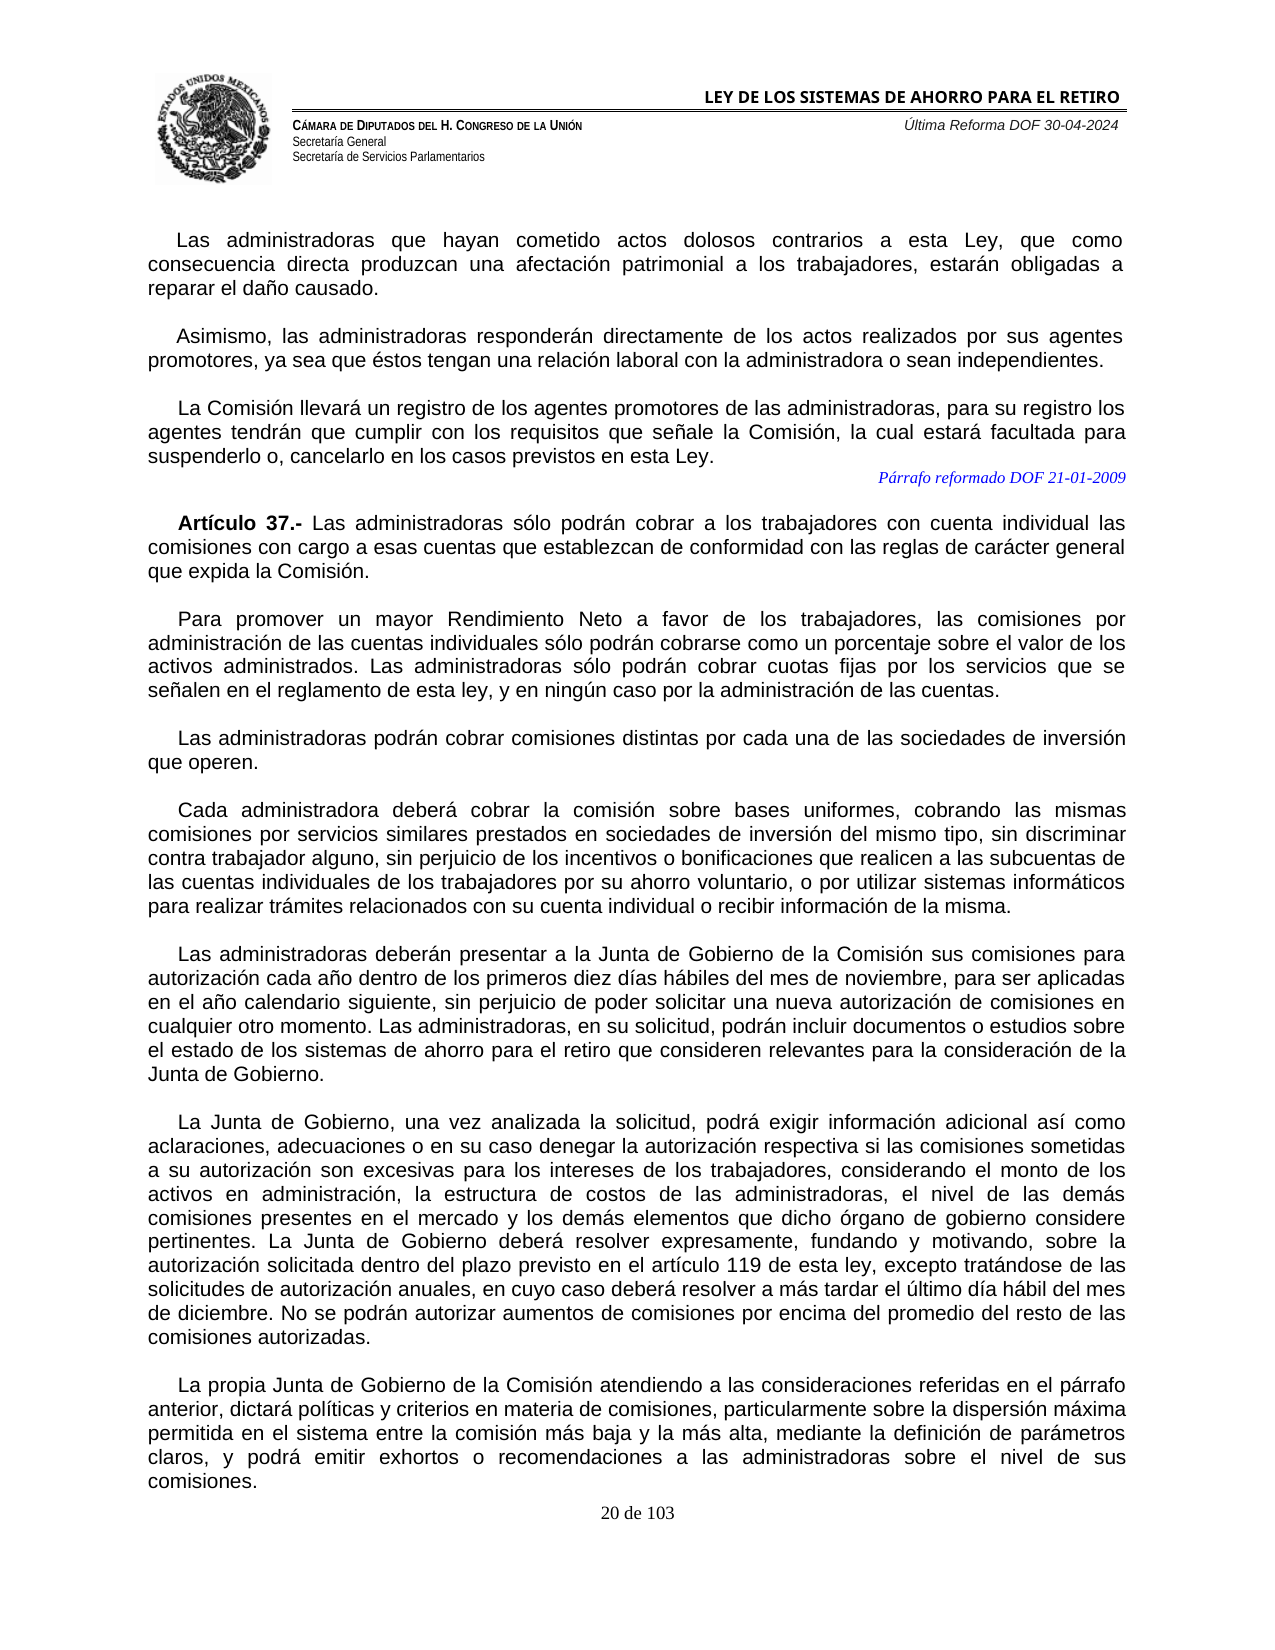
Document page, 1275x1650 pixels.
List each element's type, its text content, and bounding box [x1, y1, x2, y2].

text Cada administradora deberá cobrar la comisión sobre bases uniformes, cobrando las mismas comisiones por servicios similares prestados en sociedades de inversión del mismo tipo, sin discriminar contra trabajador alguno, sin perjuicio de los incentivos o bonificaciones que realicen a las subcuentas de las cuentas individuales de los trabajadores por su ahorro voluntario, o por utilizar sistemas informáticos para realizar trámites relacionados con su cuenta individual o recibir información de la misma. [148, 798, 1127, 918]
text Asimismo, las administradoras responderán directamente de los actos realizados por sus agentes promotores, ya sea que éstos tengan una relación laboral con la administradora o sean independientes. [148, 324, 1124, 372]
text La Junta de Gobierno, una vez analizada la solicitud, podrá exigir información adicional así como aclaraciones, adecuaciones o en su caso denegar la autorización respectiva si las comisiones sometidas a su autorización son excesivas para los intereses de los trabajadores, considerando el monto de los activos en administración, la estructura de costos de las administradoras, el nivel de las demás comisiones presentes en el mercado y los demás elementos que dicho órgano de gobierno considere pertinentes. La Junta de Gobierno deberá resolver expresamente, fundando y motivando, sobre la autorización solicitada dentro del plazo previsto en el artículo 119 de esta ley, excepto tratándose de las solicitudes de autorización anuales, en cuyo caso deberá resolver a más tardar el último día hábil del mes de diciembre. No se podrán autorizar aumentos de comisiones por encima del promedio del resto de las comisiones autorizadas. [148, 1109, 1127, 1349]
text La propia Junta de Gobierno de la Comisión atendiendo a las consideraciones referidas en el párrafo anterior, dictará políticas y criterios en materia de comisiones, particularmente sobre la dispersión máxima permitida en el sistema entre la comisión más baja y la más alta, mediante la definición de parámetros claros, y podrá emitir exhortos o recomendaciones a las administradoras sobre el nivel de sus comisiones. [148, 1373, 1127, 1493]
text Párrafo reformado DOF 21-01-2009 [148, 467, 1127, 487]
text La Comisión llevará un registro de los agentes promotores de las administradoras, para su registro los agentes tendrán que cumplir con los requisitos que señale la Comisión, la cual estará facultada para suspenderlo o, cancelarlo en los casos previstos en esta Ley. [148, 396, 1127, 467]
text Artículo 37.- Las administradoras sólo podrán cobrar a los trabajadores con cuenta individual las comisiones con cargo a esas cuentas que establezcan de conformidad con las reglas de carácter general que expida la Comisión. [148, 511, 1127, 582]
text Las administradoras podrán cobrar comisiones distintas por cada una de las sociedades de inversión que operen. [148, 726, 1127, 774]
text Para promover un mayor Rendimiento Neto a favor de los trabajadores, las comisiones por administración de las cuentas individuales sólo podrán cobrarse como un porcentaje sobre el valor de los activos administrados. Las administradoras sólo podrán cobrar cuotas fijas por los servicios que se señalen en el reglamento de esta ley, y en ningún caso por la administración de las cuentas. [148, 606, 1127, 702]
text Las administradoras deberán presentar a la Junta de Gobierno de la Comisión sus comisiones para autorización cada año dentro de los primeros diez días hábiles del mes de noviembre, para ser aplicadas en el año calendario siguiente, sin perjuicio de poder solicitar una nueva autorización de comisiones en cualquier otro momento. Las administradoras, en su solicitud, podrán incluir documentos o estudios sobre el estado de los sistemas de ahorro para el retiro que consideren relevantes para la consideración de la Junta de Gobierno. [148, 942, 1127, 1086]
text Las administradoras que hayan cometido actos dolosos contrarios a esta Ley, que como consecuencia directa produzcan una afectación patrimonial a los trabajadores, estarán obligadas a reparar el daño causado. [148, 228, 1124, 300]
